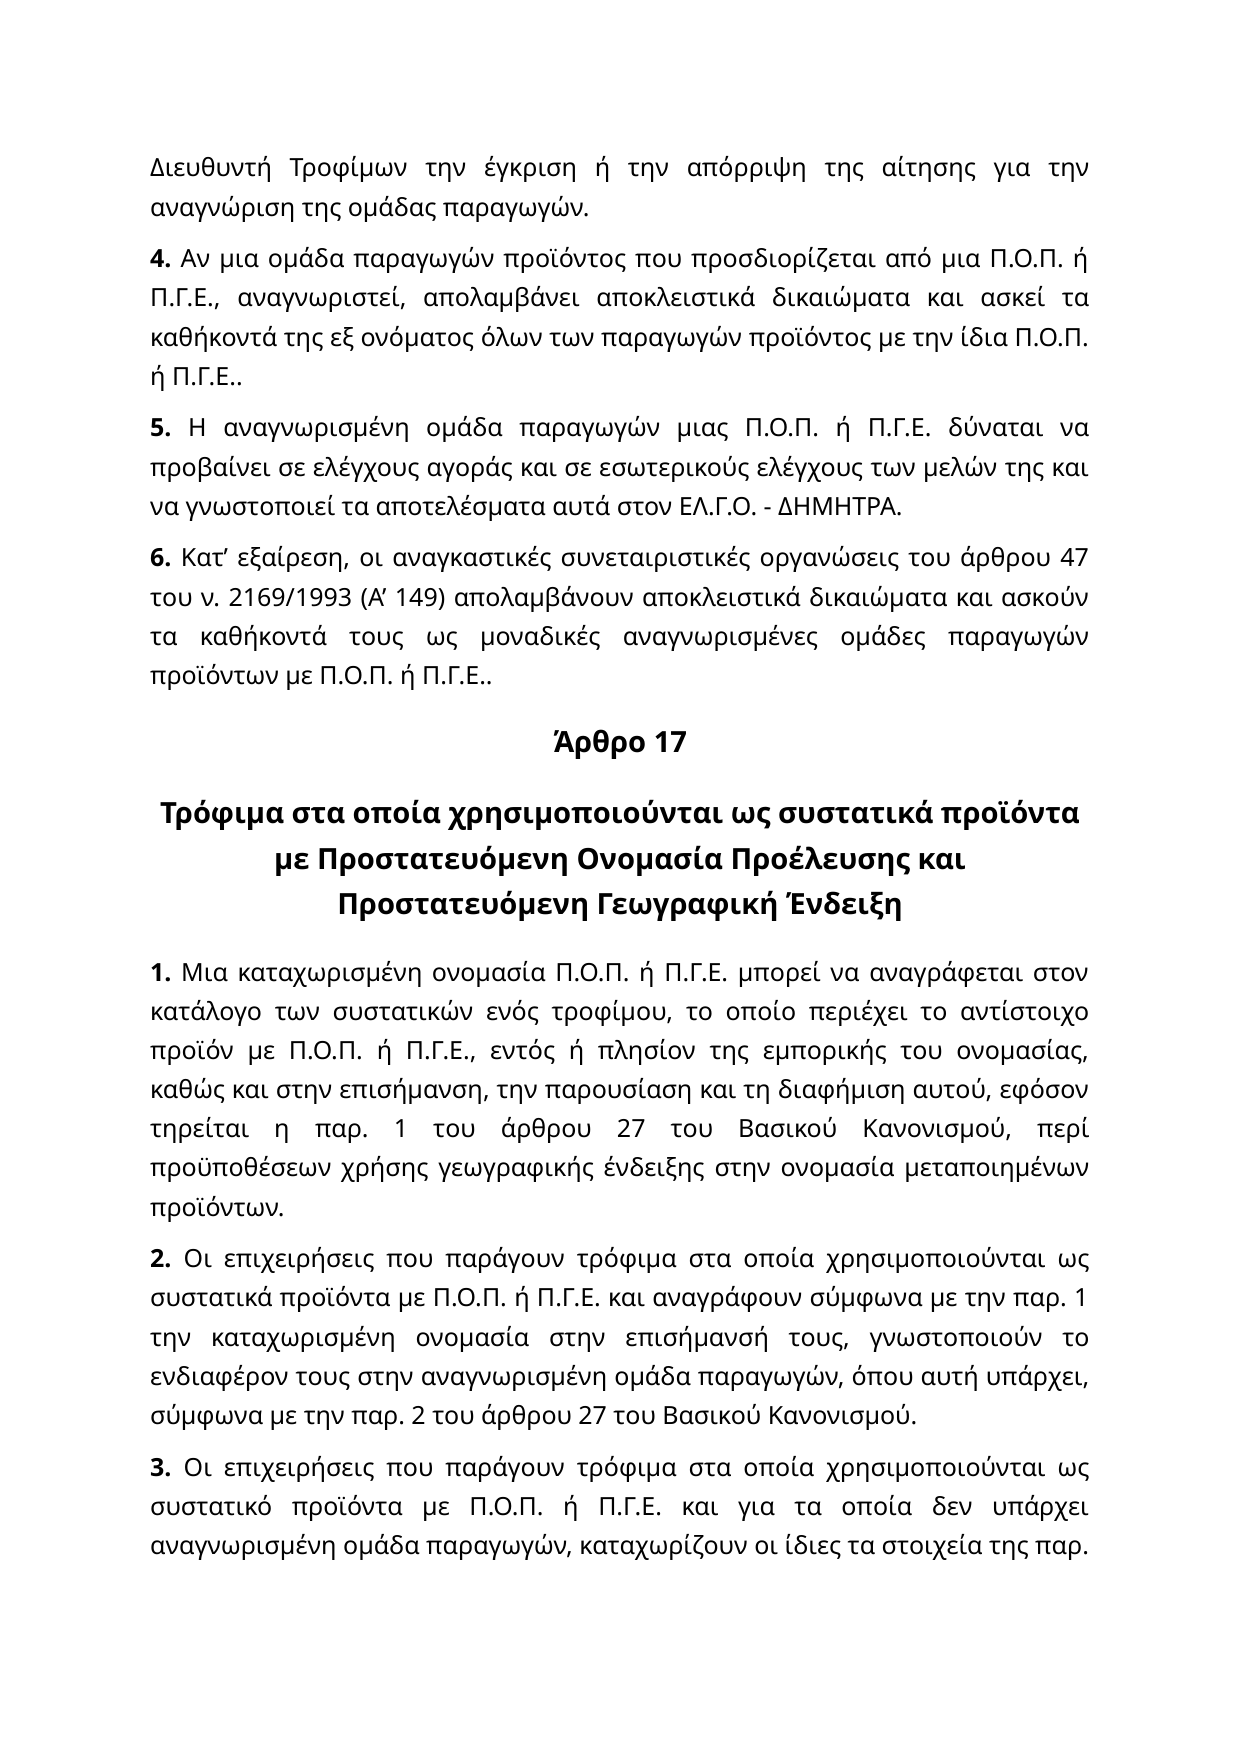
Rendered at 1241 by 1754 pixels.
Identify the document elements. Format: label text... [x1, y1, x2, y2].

text 6. Κατ’ εξαίρεση, οι αναγκαστικές συνεταιριστικές οργανώσεις του άρθρου 47 του ν. 2169/1993 (Α’ 149) απολαμβάνουν αποκλειστικά δικαιώματα και ασκούν τα καθήκοντά τους ως μοναδικές αναγνωρισμένες ομάδες παραγωγών προϊόντων με Π.Ο.Π. ή Π.Γ.Ε.. [150, 540, 1090, 692]
text 3. Οι επιχειρήσεις που παράγουν τρόφιμα στα οποία χρησιμοποιούνται ως συστατικό προϊόντα με Π.Ο.Π. ή Π.Γ.Ε. και για τα οποία δεν υπάρχει αναγνωρισμένη ομάδα παραγωγών, καταχωρίζουν οι ίδιες τα στοιχεία της παρ. [150, 1449, 1090, 1562]
text 4. Αν μια ομάδα παραγωγών προϊόντος που προσδιορίζεται από μια Π.Ο.Π. ή Π.Γ.Ε., αναγνωριστεί, απολαμβάνει αποκλειστικά δικαιώματα και ασκεί τα καθήκοντά της εξ ονόματος όλων των παραγωγών προϊόντος με την ίδια Π.Ο.Π. ή Π.Γ.Ε.. [150, 241, 1090, 392]
text 5. Η αναγνωρισμένη ομάδα παραγωγών μιας Π.Ο.Π. ή Π.Γ.Ε. δύναται να προβαίνει σε ελέγχους αγοράς και σε εσωτερικούς ελέγχους των μελών της και να γνωστοποιεί τα αποτελέσματα αυτά στον ΕΛ.Γ.Ο. - ΔΗΜΗΤΡΑ. [150, 410, 1090, 522]
text 1. Μια καταχωρισμένη ονομασία Π.Ο.Π. ή Π.Γ.Ε. μπορεί να αναγράφεται στον κατάλογο των συστατικών ενός τροφίμου, το οποίο περιέχει το αντίστοιχο προϊόν με Π.Ο.Π. ή Π.Γ.Ε., εντός ή πλησίον της εμπορικής του ονομασίας, καθώς και στην επισήμανση, την παρουσίαση και τη διαφήμιση αυτού, εφόσον τηρείται η παρ. 1 του άρθρου 27 του Βασικού Κανονισμού, περί προϋποθέσεων χρήσης γεωγραφικής ένδειξης στην ονομασία μεταποιημένων προϊόντων. [150, 954, 1090, 1223]
text Διευθυντή Τροφίμων την έγκριση ή την απόρριψη της αίτησης για την αναγνώριση της ομάδας παραγωγών. [150, 150, 1090, 223]
subtitle Τρόφιμα στα οποία χρησιμοποιούνται ως συστατικά προϊόντα με Προστατευόμενη Ονομασία Προέλευσης και Προστατευόμενη Γεωγραφική Ένδειξη [150, 792, 1090, 923]
text 2. Οι επιχειρήσεις που παράγουν τρόφιμα στα οποία χρησιμοποιούνται ως συστατικά προϊόντα με Π.Ο.Π. ή Π.Γ.Ε. και αναγράφουν σύμφωνα με την παρ. 1 την καταχωρισμένη ονομασία στην επισήμανσή τους, γνωστοποιούν το ενδιαφέρον τους στην αναγνωρισμένη ομάδα παραγωγών, όπου αυτή υπάρχει, σύμφωνα με την παρ. 2 του άρθρου 27 του Βασικού Κανονισμού. [150, 1241, 1090, 1432]
subtitle Άρθρο 17 [150, 722, 1090, 761]
